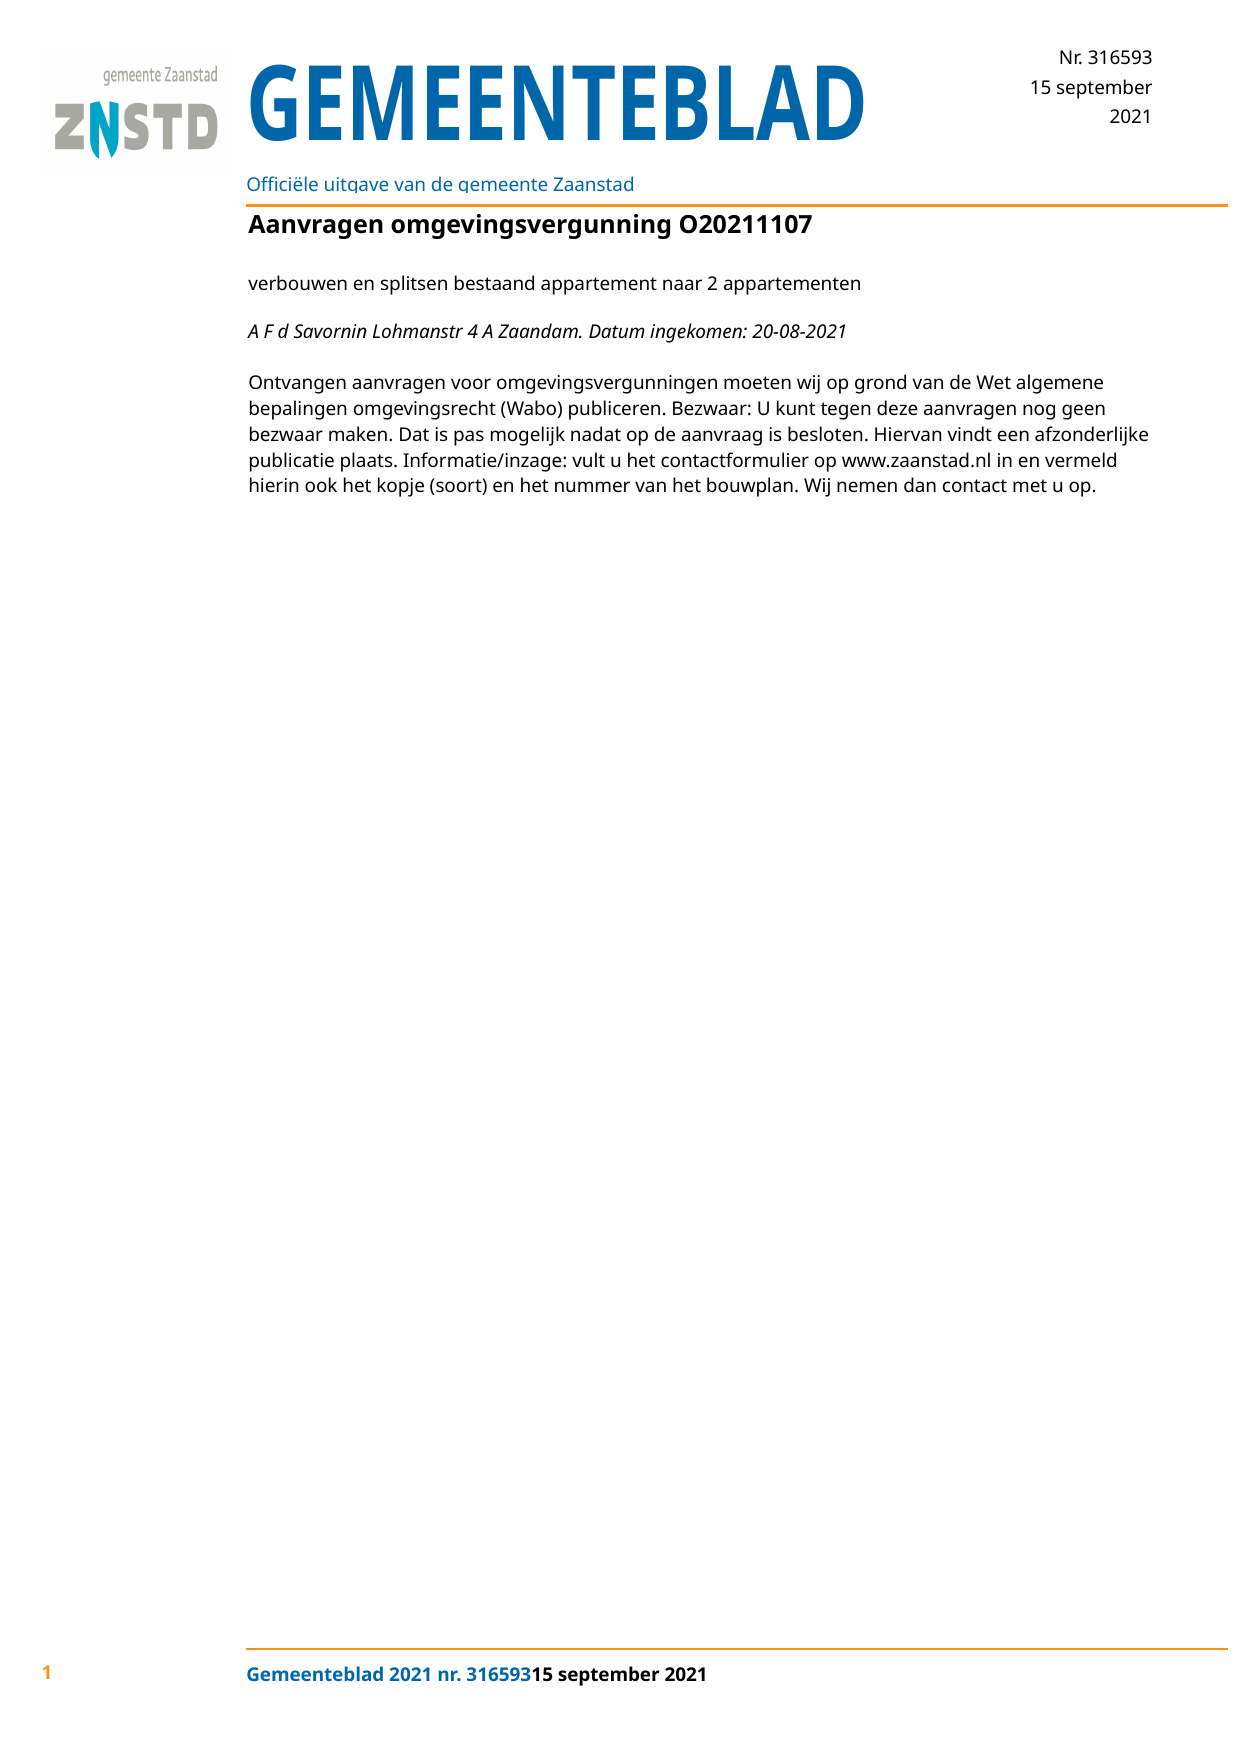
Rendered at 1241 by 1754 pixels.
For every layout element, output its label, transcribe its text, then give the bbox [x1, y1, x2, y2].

text Ontvangen aanvragen voor omgevingsvergunningen moeten wij op grond van de Wet algemene bepalingen omgevingsrecht (Wabo) publiceren. Bezwaar: U kunt tegen deze aanvragen nog geen bezwaar maken. Dat is pas mogelijk nadat op de aanvraag is besloten. Hiervan vindt een afzonderlijke publicatie plaats. Informatie/inzage: vult u het contactformulier op www.zaanstad.nl in en vermeld hierin ook het kopje (soort) en het nummer van het bouwplan. Wij nemen dan contact met u op. [248, 369, 1152, 498]
text A F d Savornin Lohmanstr 4 A Zaandam. Datum ingekomen: 20-08-2021 [248, 318, 1152, 344]
text Aanvragen omgevingsvergunning O20211107 [248, 207, 1152, 241]
picture [41, 47, 231, 172]
text verbouwen en splitsen bestaand appartement naar 2 appartementen [248, 270, 1152, 296]
